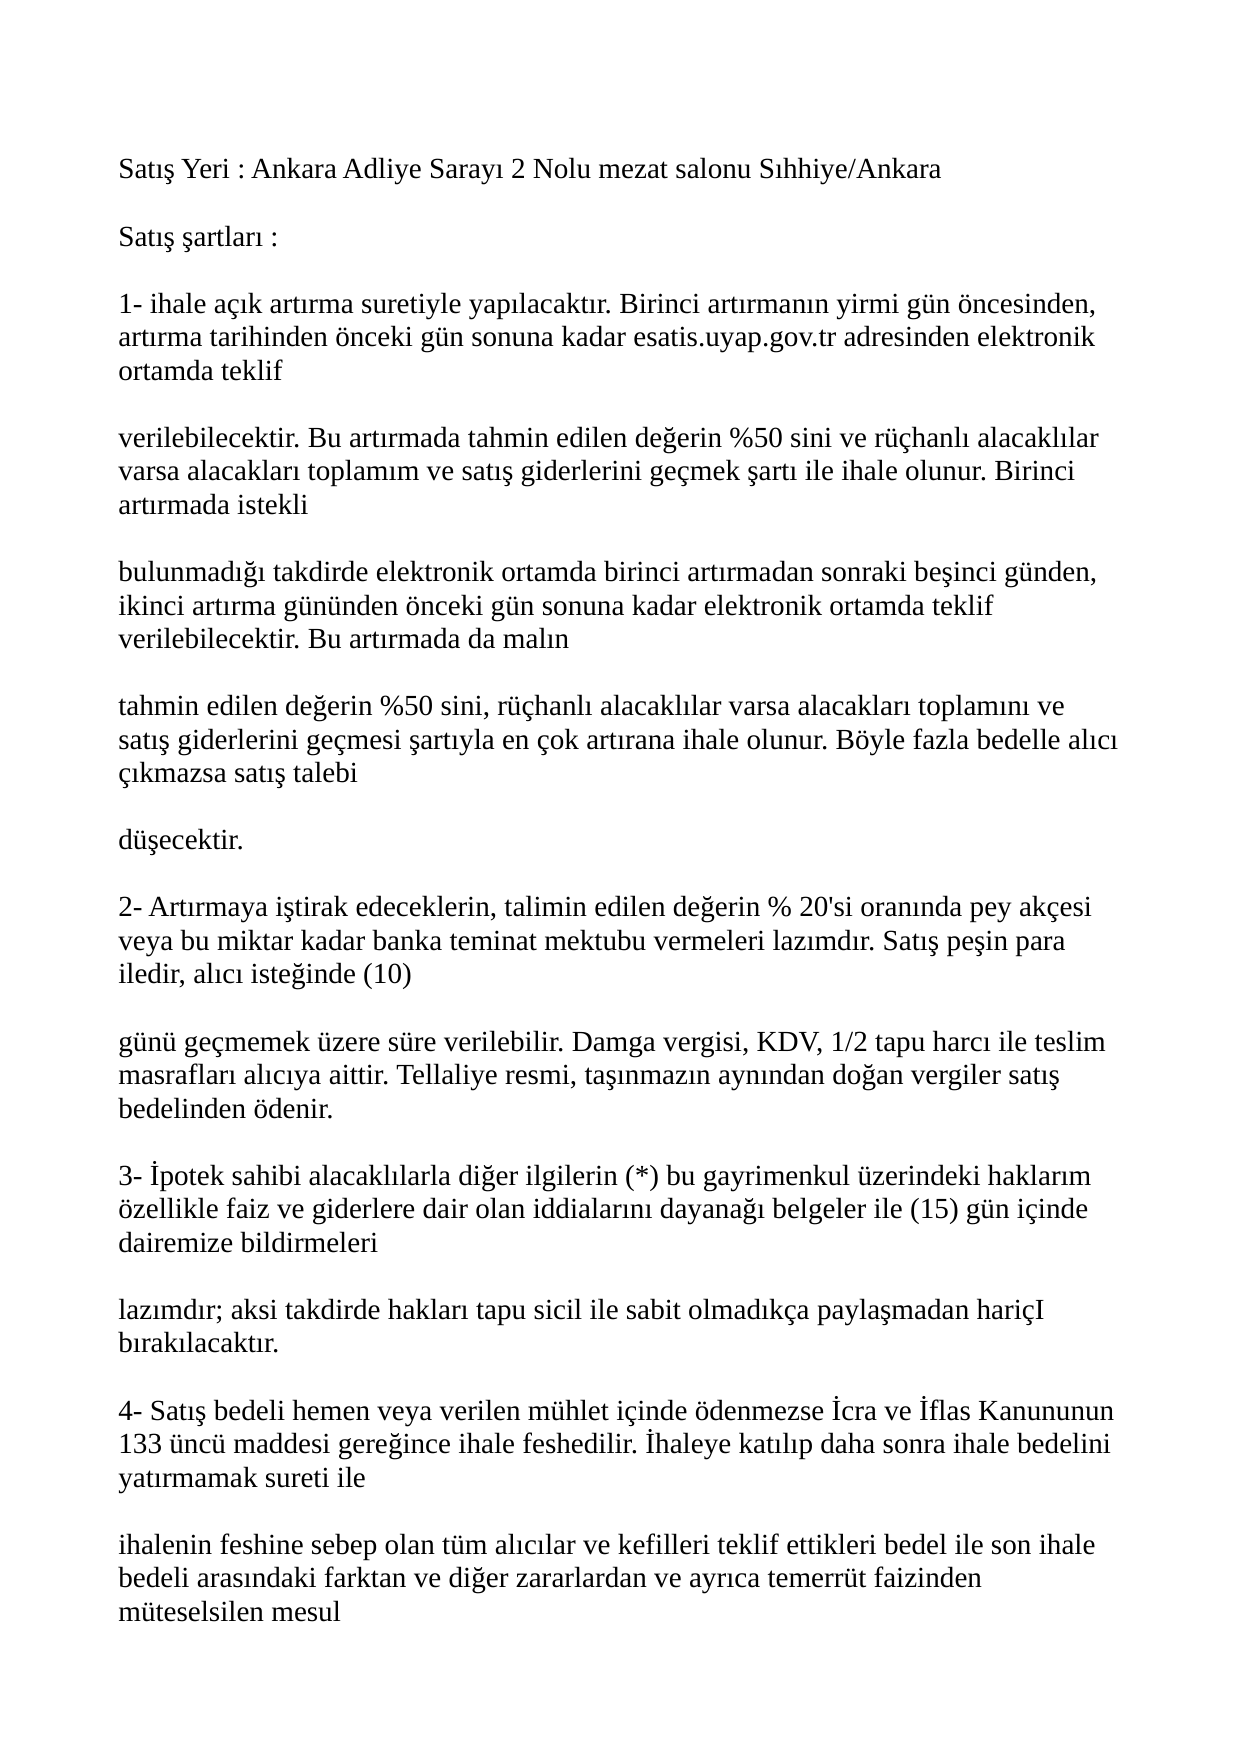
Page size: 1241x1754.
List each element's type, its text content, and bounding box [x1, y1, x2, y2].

text Satış şartları : [118, 219, 1122, 252]
text 4- Satış bedeli hemen veya verilen mühlet içinde ödenmezse İcra ve İflas Kanununun 133 üncü maddesi gereğince ihale feshedilir. İhaleye katılıp daha sonra ihale bedelini yatırmamak sureti ile [118, 1393, 1122, 1493]
text 1- ihale açık artırma suretiyle yapılacaktır. Birinci artırmanın yirmi gün öncesinden, artırma tarihinden önceki gün sonuna kadar esatis.uyap.gov.tr adresinden elektronik ortamda teklif [118, 286, 1122, 386]
text verilebilecektir. Bu artırmada tahmin edilen değerin %50 sini ve rüçhanlı alacaklılar varsa alacakları toplamım ve satış giderlerini geçmek şartı ile ihale olunur. Birinci artırmada istekli [118, 420, 1122, 521]
text ihalenin feshine sebep olan tüm alıcılar ve kefilleri teklif ettikleri bedel ile son ihale bedeli arasındaki farktan ve diğer zararlardan ve ayrıca temerrüt faizinden müteselsilen mesul [118, 1527, 1122, 1627]
text düşecektir. [118, 822, 1122, 856]
text 3- İpotek sahibi alacaklılarla diğer ilgilerin (*) bu gayrimenkul üzerindeki haklarım özellikle faiz ve giderlere dair olan iddialarını dayanağı belgeler ile (15) gün içinde dairemize bildirmeleri [118, 1158, 1122, 1258]
text günü geçmemek üzere süre verilebilir. Damga vergisi, KDV, 1/2 tapu harcı ile teslim masrafları alıcıya aittir. Tellaliye resmi, taşınmazın aynından doğan vergiler satış bedelinden ödenir. [118, 1024, 1122, 1124]
text Satış Yeri : Ankara Adliye Sarayı 2 Nolu mezat salonu Sıhhiye/Ankara [118, 152, 1122, 185]
text lazımdır; aksi takdirde hakları tapu sicil ile sabit olmadıkça paylaşmadan hariçI bırakılacaktır. [118, 1292, 1122, 1359]
text 2- Artırmaya iştirak edeceklerin, talimin edilen değerin % 20'si oranında pey akçesi veya bu miktar kadar banka teminat mektubu vermeleri lazımdır. Satış peşin para iledir, alıcı isteğinde (10) [118, 889, 1122, 990]
text tahmin edilen değerin %50 sini, rüçhanlı alacaklılar varsa alacakları toplamını ve satış giderlerini geçmesi şartıyla en çok artırana ihale olunur. Böyle fazla bedelle alıcı çıkmazsa satış talebi [118, 688, 1122, 789]
text bulunmadığı takdirde elektronik ortamda birinci artırmadan sonraki beşinci günden, ikinci artırma gününden önceki gün sonuna kadar elektronik ortamda teklif verilebilecektir. Bu artırmada da malın [118, 554, 1122, 655]
